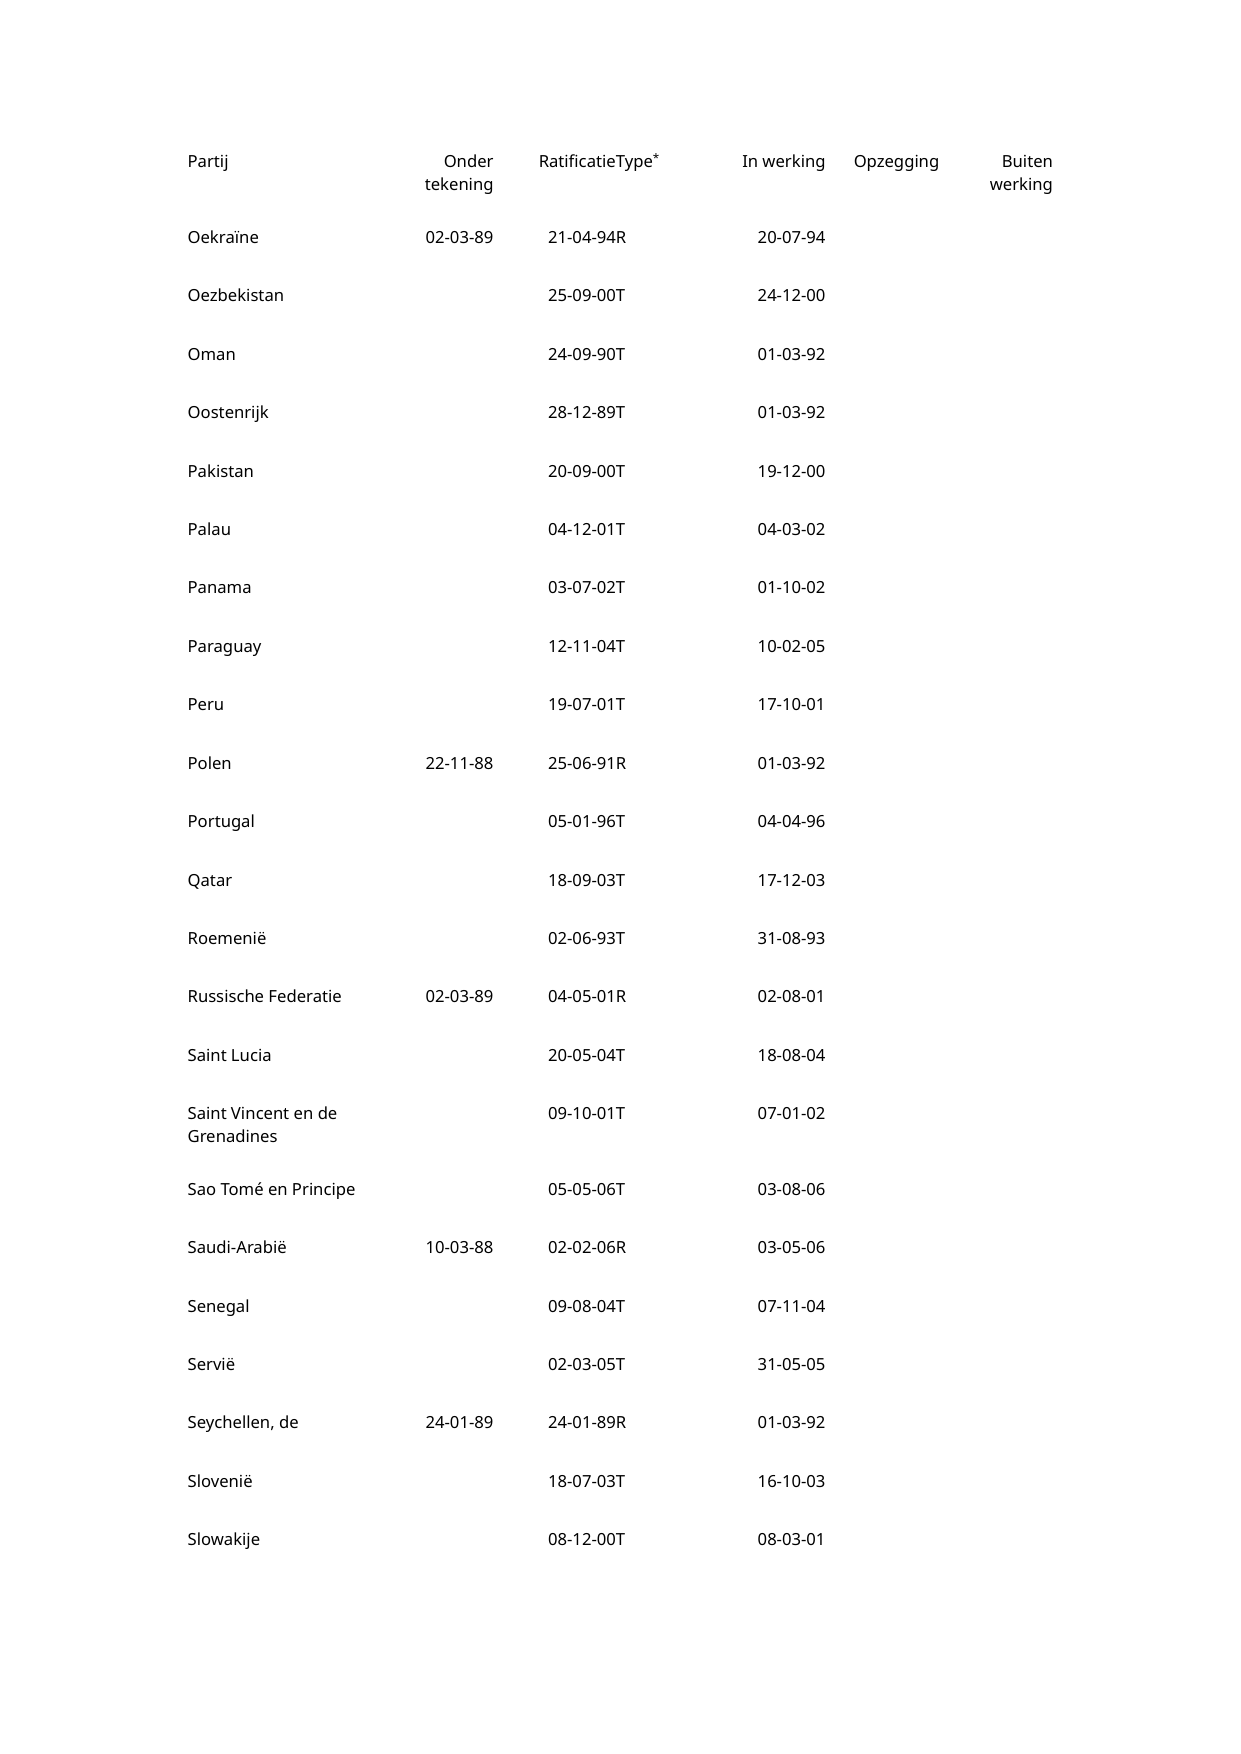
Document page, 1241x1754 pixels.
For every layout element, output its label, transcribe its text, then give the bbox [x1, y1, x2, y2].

table_cell T [616, 518, 703, 576]
table_cell 03-05-06 [703, 1236, 825, 1294]
table_cell 12-11-04 [493, 635, 616, 693]
table_cell T [616, 1353, 703, 1411]
table_cell [371, 576, 493, 634]
table_cell [371, 693, 493, 751]
table_cell Palau [188, 518, 371, 576]
table_cell [939, 1102, 1053, 1177]
table_header Type* [616, 150, 703, 225]
table_cell T [616, 927, 703, 985]
table_cell 21-04-94 [493, 225, 616, 284]
table_cell Oekraïne [188, 225, 371, 284]
table_cell [371, 927, 493, 985]
table_cell [371, 1102, 493, 1177]
table_cell [371, 1353, 493, 1411]
table_cell [825, 985, 939, 1043]
table_cell [939, 342, 1053, 401]
table_cell [825, 1528, 939, 1586]
table_cell 18-09-03 [493, 868, 616, 927]
table_cell [939, 459, 1053, 518]
table_cell [939, 225, 1053, 284]
table_cell Seychellen, de [188, 1411, 371, 1469]
table_cell 03-08-06 [703, 1178, 825, 1236]
table_cell T [616, 1294, 703, 1353]
table_cell T [616, 693, 703, 751]
table_cell 17-10-01 [703, 693, 825, 751]
table_header Onder tekening [371, 150, 493, 225]
table_header In werking [703, 150, 825, 225]
table_cell [371, 342, 493, 401]
table_cell [825, 635, 939, 693]
table_cell 18-07-03 [493, 1470, 616, 1528]
table_header Buiten werking [939, 150, 1053, 225]
table_cell [939, 1178, 1053, 1236]
table_cell 18-08-04 [703, 1044, 825, 1102]
table_cell 01-03-92 [703, 1411, 825, 1469]
table_cell 09-10-01 [493, 1102, 616, 1177]
table_cell [825, 1102, 939, 1177]
table_cell [825, 342, 939, 401]
table_cell [939, 1236, 1053, 1294]
table_cell 24-12-00 [703, 284, 825, 342]
table_cell 10-02-05 [703, 635, 825, 693]
table_cell [939, 576, 1053, 634]
table_cell [825, 1236, 939, 1294]
table_cell Roemenië [188, 927, 371, 985]
table_cell [371, 1178, 493, 1236]
table_cell 04-12-01 [493, 518, 616, 576]
table_cell T [616, 1178, 703, 1236]
table_cell R [616, 225, 703, 284]
table_cell 24-01-89 [371, 1411, 493, 1469]
table_cell Polen [188, 751, 371, 810]
table_cell T [616, 1528, 703, 1586]
table_cell [939, 518, 1053, 576]
table_cell Panama [188, 576, 371, 634]
table_cell 19-12-00 [703, 459, 825, 518]
table_cell [371, 1044, 493, 1102]
table_cell Oman [188, 342, 371, 401]
table_cell [825, 225, 939, 284]
table_cell T [616, 401, 703, 459]
table_cell [825, 1353, 939, 1411]
table_cell [371, 810, 493, 868]
table_cell 04-04-96 [703, 810, 825, 868]
table_cell 08-03-01 [703, 1528, 825, 1586]
table_cell 02-03-05 [493, 1353, 616, 1411]
table_cell R [616, 1236, 703, 1294]
table_cell [371, 518, 493, 576]
table_cell Oezbekistan [188, 284, 371, 342]
table_cell Paraguay [188, 635, 371, 693]
table_cell [939, 751, 1053, 810]
table_cell 04-05-01 [493, 985, 616, 1043]
table_cell 25-06-91 [493, 751, 616, 810]
table_cell T [616, 284, 703, 342]
table_cell 01-03-92 [703, 342, 825, 401]
table_cell 31-05-05 [703, 1353, 825, 1411]
table_cell [825, 693, 939, 751]
table_cell 07-01-02 [703, 1102, 825, 1177]
table_cell [939, 1353, 1053, 1411]
table_cell 02-02-06 [493, 1236, 616, 1294]
table_cell 19-07-01 [493, 693, 616, 751]
table_cell Slovenië [188, 1470, 371, 1528]
table_cell 07-11-04 [703, 1294, 825, 1353]
table_cell [825, 927, 939, 985]
table_cell [939, 1044, 1053, 1102]
table_cell 25-09-00 [493, 284, 616, 342]
table_cell [825, 868, 939, 927]
table_cell R [616, 1411, 703, 1469]
table_cell T [616, 342, 703, 401]
table_cell [825, 1411, 939, 1469]
table_cell [371, 635, 493, 693]
table_cell T [616, 635, 703, 693]
table_cell [939, 868, 1053, 927]
table_cell [939, 401, 1053, 459]
table_cell Russische Federatie [188, 985, 371, 1043]
table_cell Qatar [188, 868, 371, 927]
table_cell Oostenrijk [188, 401, 371, 459]
table_cell [825, 1044, 939, 1102]
table_cell [371, 284, 493, 342]
table_cell [371, 401, 493, 459]
table_cell T [616, 576, 703, 634]
table_cell 10-03-88 [371, 1236, 493, 1294]
table_cell 24-09-90 [493, 342, 616, 401]
table_cell 04-03-02 [703, 518, 825, 576]
table_cell T [616, 868, 703, 927]
table_cell [939, 927, 1053, 985]
table_cell T [616, 810, 703, 868]
table_cell [825, 1470, 939, 1528]
table_cell [825, 1294, 939, 1353]
table_cell [939, 1294, 1053, 1353]
table_cell T [616, 459, 703, 518]
table_cell 01-03-92 [703, 401, 825, 459]
table_cell 02-03-89 [371, 225, 493, 284]
table_cell 05-01-96 [493, 810, 616, 868]
table_cell Pakistan [188, 459, 371, 518]
table_cell 02-08-01 [703, 985, 825, 1043]
table_cell 01-10-02 [703, 576, 825, 634]
table_cell 24-01-89 [493, 1411, 616, 1469]
table_cell Senegal [188, 1294, 371, 1353]
table_cell [825, 810, 939, 868]
table_cell T [616, 1102, 703, 1177]
table_cell R [616, 751, 703, 810]
table_cell Sao Tomé en Principe [188, 1178, 371, 1236]
table_cell [939, 985, 1053, 1043]
table_cell 20-05-04 [493, 1044, 616, 1102]
table_cell Portugal [188, 810, 371, 868]
table_cell [939, 1470, 1053, 1528]
table_cell [939, 284, 1053, 342]
table_cell [825, 284, 939, 342]
table_cell [825, 751, 939, 810]
table_cell Saint Vincent en de Grenadines [188, 1102, 371, 1177]
table_cell [371, 868, 493, 927]
table_cell [371, 459, 493, 518]
table_cell R [616, 985, 703, 1043]
table_cell [939, 1528, 1053, 1586]
table_cell [825, 459, 939, 518]
table_cell 09-08-04 [493, 1294, 616, 1353]
table_cell [939, 1411, 1053, 1469]
table_cell [371, 1294, 493, 1353]
table_cell 16-10-03 [703, 1470, 825, 1528]
table_cell Servië [188, 1353, 371, 1411]
table_cell T [616, 1470, 703, 1528]
table_cell [825, 518, 939, 576]
table_cell Saint Lucia [188, 1044, 371, 1102]
table_cell [371, 1528, 493, 1586]
table_cell [939, 635, 1053, 693]
table_cell 02-03-89 [371, 985, 493, 1043]
table_cell [371, 1470, 493, 1528]
table_cell T [616, 1044, 703, 1102]
table_cell 01-03-92 [703, 751, 825, 810]
table_cell 05-05-06 [493, 1178, 616, 1236]
table_cell 03-07-02 [493, 576, 616, 634]
table_cell 08-12-00 [493, 1528, 616, 1586]
table_cell 17-12-03 [703, 868, 825, 927]
table_cell [825, 401, 939, 459]
table_cell [825, 576, 939, 634]
table_cell 22-11-88 [371, 751, 493, 810]
table_cell 28-12-89 [493, 401, 616, 459]
table_cell [939, 693, 1053, 751]
table_header Ratificatie [493, 150, 616, 225]
table_cell [825, 1178, 939, 1236]
table_cell 02-06-93 [493, 927, 616, 985]
table_cell 20-07-94 [703, 225, 825, 284]
table_cell Slowakije [188, 1528, 371, 1586]
table_header Partij [188, 150, 371, 225]
table_header Opzegging [825, 150, 939, 225]
table_cell [939, 810, 1053, 868]
table_cell 20-09-00 [493, 459, 616, 518]
table_cell Peru [188, 693, 371, 751]
table_cell Saudi-Arabië [188, 1236, 371, 1294]
table_cell 31-08-93 [703, 927, 825, 985]
